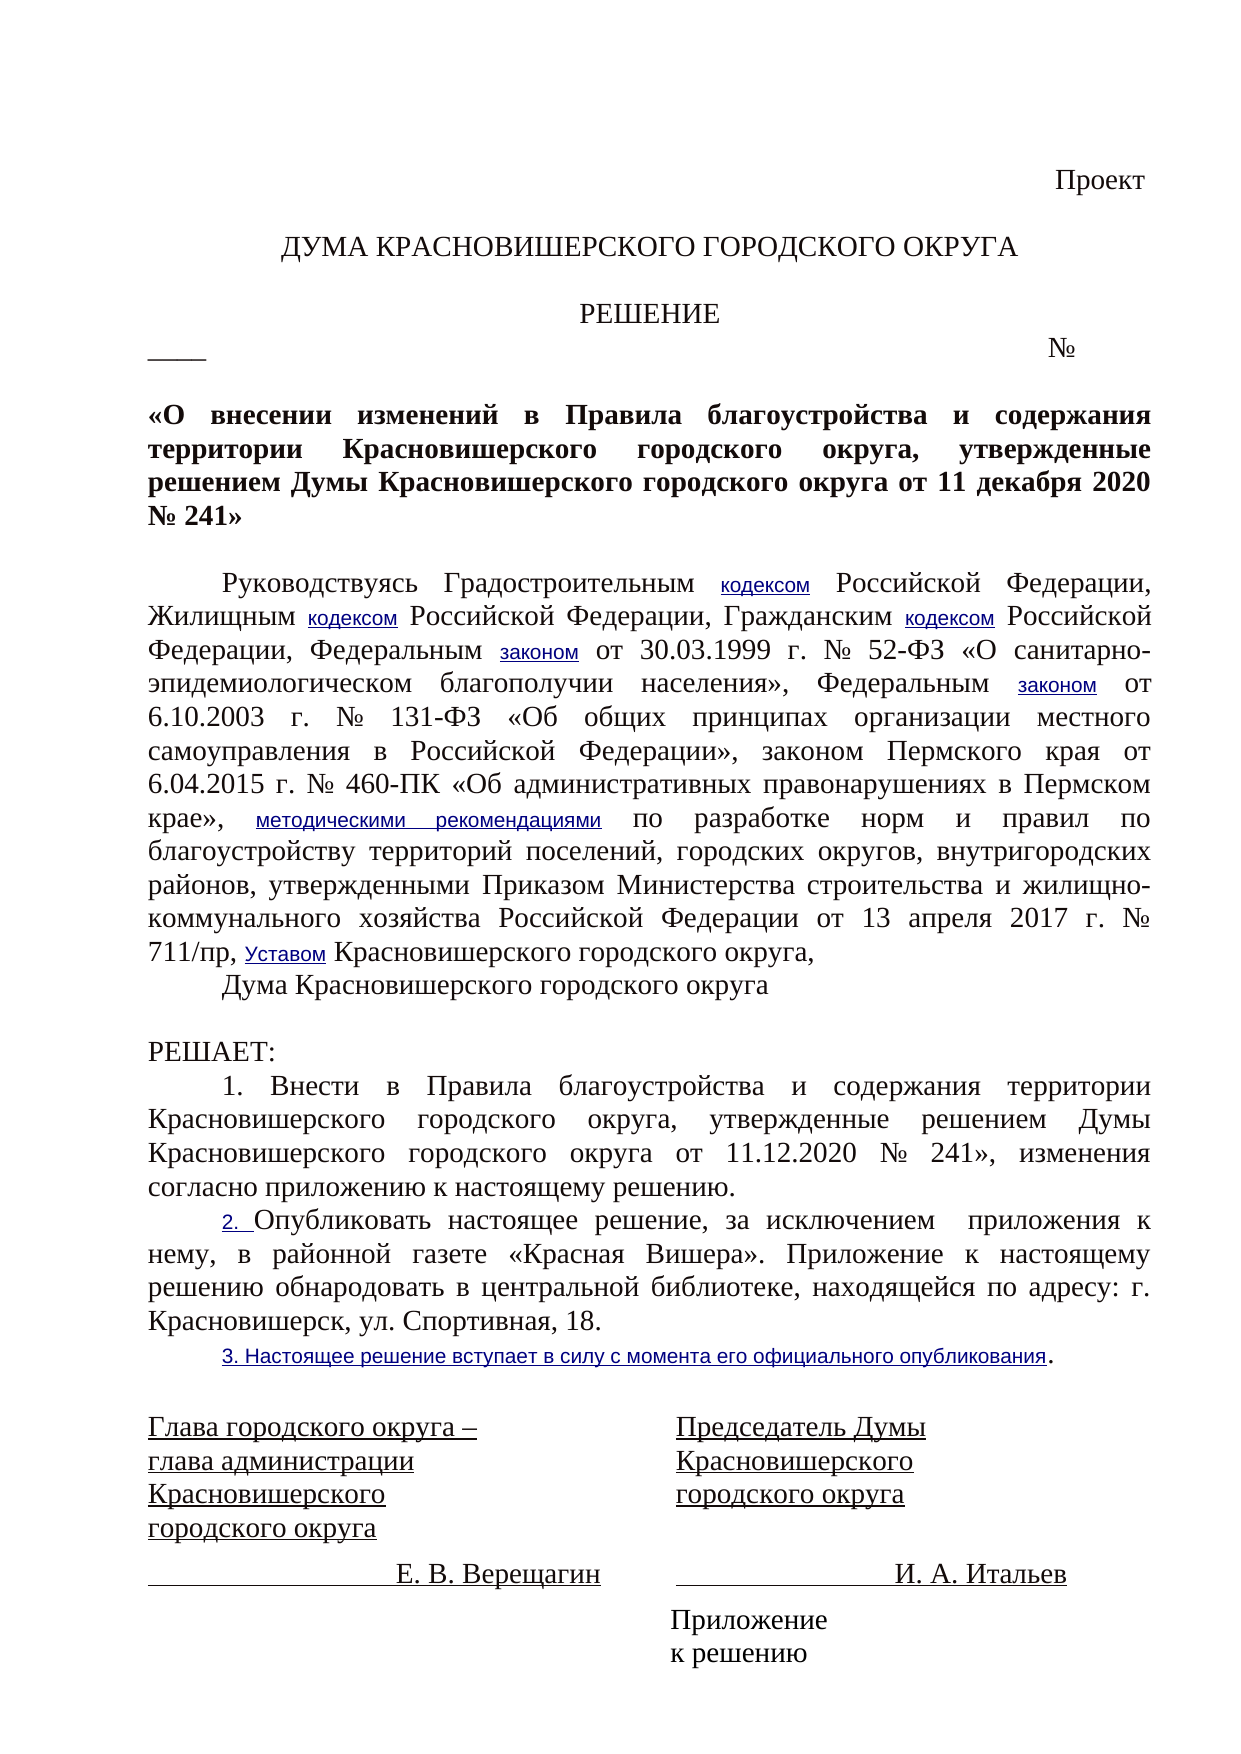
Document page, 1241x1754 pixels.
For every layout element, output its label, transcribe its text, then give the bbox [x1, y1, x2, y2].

text РЕШАЕТ: [148, 1034, 1152, 1068]
table_header Глава городского округа – глава администрации Красновишерского городского округа [136, 1404, 664, 1549]
table_header [148, 1596, 664, 1675]
text Руководствуясь Градостроительным кодексом Российской Федерации, Жилищным кодексом Российской Федерации, Гражданским кодексом Российской Федерации, Федеральным законом от 30.03.1999 г. № 52-ФЗ «О санитарно-эпидемиологическом благополучии населения», Федеральным законом от 6.10.2003 г. № 131-ФЗ «Об общих принципах организации местного самоуправления в Российской Федерации», законом Пермского края от 6.04.2015 г. № 460-ПК «Об административных правонарушениях в Пермском крае», методическими рекомендациями по разработке норм и правил по благоустройству территорий поселений, городских округов, внутригородских районов, утвержденными Приказом Министерства строительства и жилищно-коммунального хозяйства Российской Федерации от 13 апреля 2017 г. № 711/пр, Уставом Красновишерского городского округа, [148, 565, 1152, 967]
text 2. Опубликовать настоящее решение, за исключением приложения к нему, в районной газете «Красная Вишера». Приложение к настоящему решению обнародовать в центральной библиотеке, находящейся по адресу: г. Красновишерск, ул. Спортивная, 18. [148, 1202, 1152, 1336]
text 1. Внести в Правила благоустройства и содержания территории Красновишерского городского округа, утвержденные решением Думы Красновишерского городского округа от 11.12.2020 № 241», изменения согласно приложению к настоящему решению. [148, 1068, 1152, 1202]
table_header Приложение к решению [664, 1596, 1181, 1675]
text Дума Красновишерского городского округа [148, 967, 1152, 1001]
title ____ № [148, 330, 1152, 364]
table_header Председатель Думы Красновишерского городского округа [664, 1404, 1192, 1549]
text «О внесении изменений в Правила благоустройства и содержания территории Красновишерского городского округа, утвержденные решением Думы Красновишерского городского округа от 11 декабря 2020 № 241» [148, 397, 1152, 531]
table_header [1192, 1404, 1240, 1549]
table_cell [1192, 1549, 1240, 1595]
table_cell И. А. Итальев [664, 1549, 1192, 1595]
table_cell Е. В. Верещагин [136, 1549, 664, 1595]
text Проект [148, 162, 1152, 196]
text 3. Настоящее решение вступает в силу с момента его официального опубликования. [148, 1336, 1152, 1370]
text ДУМА КРАСНОВИШЕРСКОГО ГОРОДСКОГО ОКРУГА [148, 229, 1152, 263]
title РЕШЕНИЕ [148, 297, 1152, 330]
